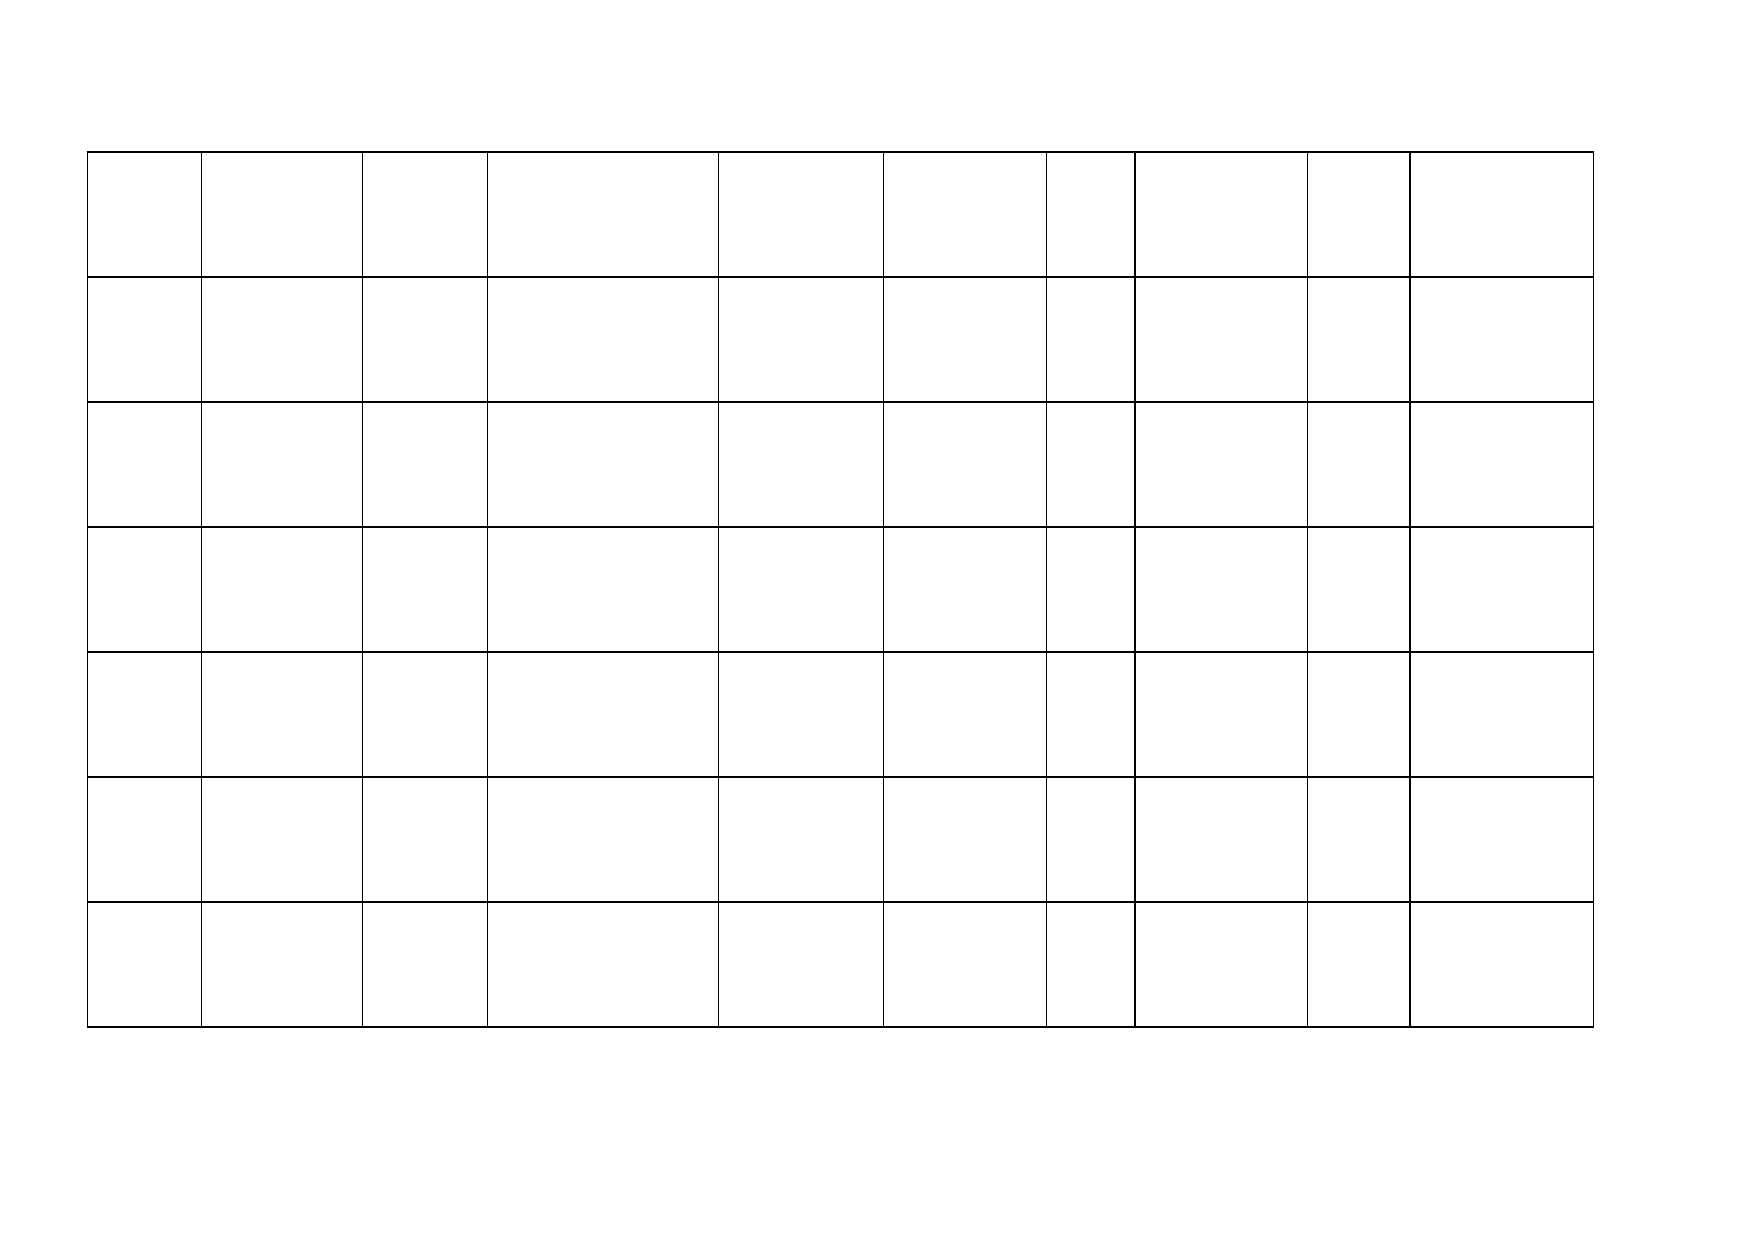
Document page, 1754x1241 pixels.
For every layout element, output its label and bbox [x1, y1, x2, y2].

table_cell [88, 528, 201, 651]
table_cell [884, 403, 1046, 526]
table_cell [488, 653, 718, 776]
table_cell [719, 653, 883, 776]
table_cell [884, 153, 1046, 276]
table_cell [1047, 528, 1134, 651]
table_cell [88, 903, 201, 1026]
table_cell [719, 278, 883, 401]
table_cell [1411, 278, 1593, 401]
table_cell [1308, 778, 1409, 901]
table_cell [363, 903, 487, 1026]
table_cell [202, 278, 362, 401]
table_cell [363, 153, 487, 276]
table_cell [719, 528, 883, 651]
table_cell [1136, 778, 1307, 901]
table_cell [1047, 278, 1134, 401]
table_cell [363, 653, 487, 776]
table_cell [363, 778, 487, 901]
table_cell [1136, 653, 1307, 776]
table_cell [1308, 153, 1409, 276]
table_cell [202, 403, 362, 526]
table_cell [88, 403, 201, 526]
table_cell [88, 778, 201, 901]
table_cell [1136, 903, 1307, 1026]
table_cell [202, 778, 362, 901]
table_cell [88, 278, 201, 401]
table_cell [1411, 778, 1593, 901]
table_cell [363, 528, 487, 651]
table_cell [488, 903, 718, 1026]
table_cell [1136, 403, 1307, 526]
table_cell [1136, 153, 1307, 276]
table_cell [488, 528, 718, 651]
table_cell [1411, 528, 1593, 651]
table_cell [884, 903, 1046, 1026]
table_cell [719, 903, 883, 1026]
table_cell [1411, 903, 1593, 1026]
table_cell [1308, 278, 1409, 401]
table_cell [1047, 153, 1134, 276]
table_cell [202, 903, 362, 1026]
table_cell [719, 403, 883, 526]
table_cell [1308, 903, 1409, 1026]
table_cell [1411, 153, 1593, 276]
table_cell [1308, 528, 1409, 651]
table_cell [488, 403, 718, 526]
table_cell [1047, 903, 1134, 1026]
table_cell [1308, 403, 1409, 526]
table_cell [363, 278, 487, 401]
table_cell [884, 653, 1046, 776]
table_cell [719, 153, 883, 276]
table_cell [884, 278, 1046, 401]
table_cell [1308, 653, 1409, 776]
table_cell [884, 778, 1046, 901]
table_cell [1047, 653, 1134, 776]
table_cell [1411, 403, 1593, 526]
table_cell [488, 153, 718, 276]
table_cell [488, 778, 718, 901]
table_cell [1047, 778, 1134, 901]
table_cell [1136, 278, 1307, 401]
table_cell [1136, 528, 1307, 651]
table_cell [363, 403, 487, 526]
table_cell [88, 653, 201, 776]
table_cell [1411, 653, 1593, 776]
table_cell [202, 653, 362, 776]
table_cell [488, 278, 718, 401]
table_cell [719, 778, 883, 901]
table_cell [884, 528, 1046, 651]
table_cell [202, 153, 362, 276]
table_cell [202, 528, 362, 651]
table_cell [88, 153, 201, 276]
table_cell [1047, 403, 1134, 526]
